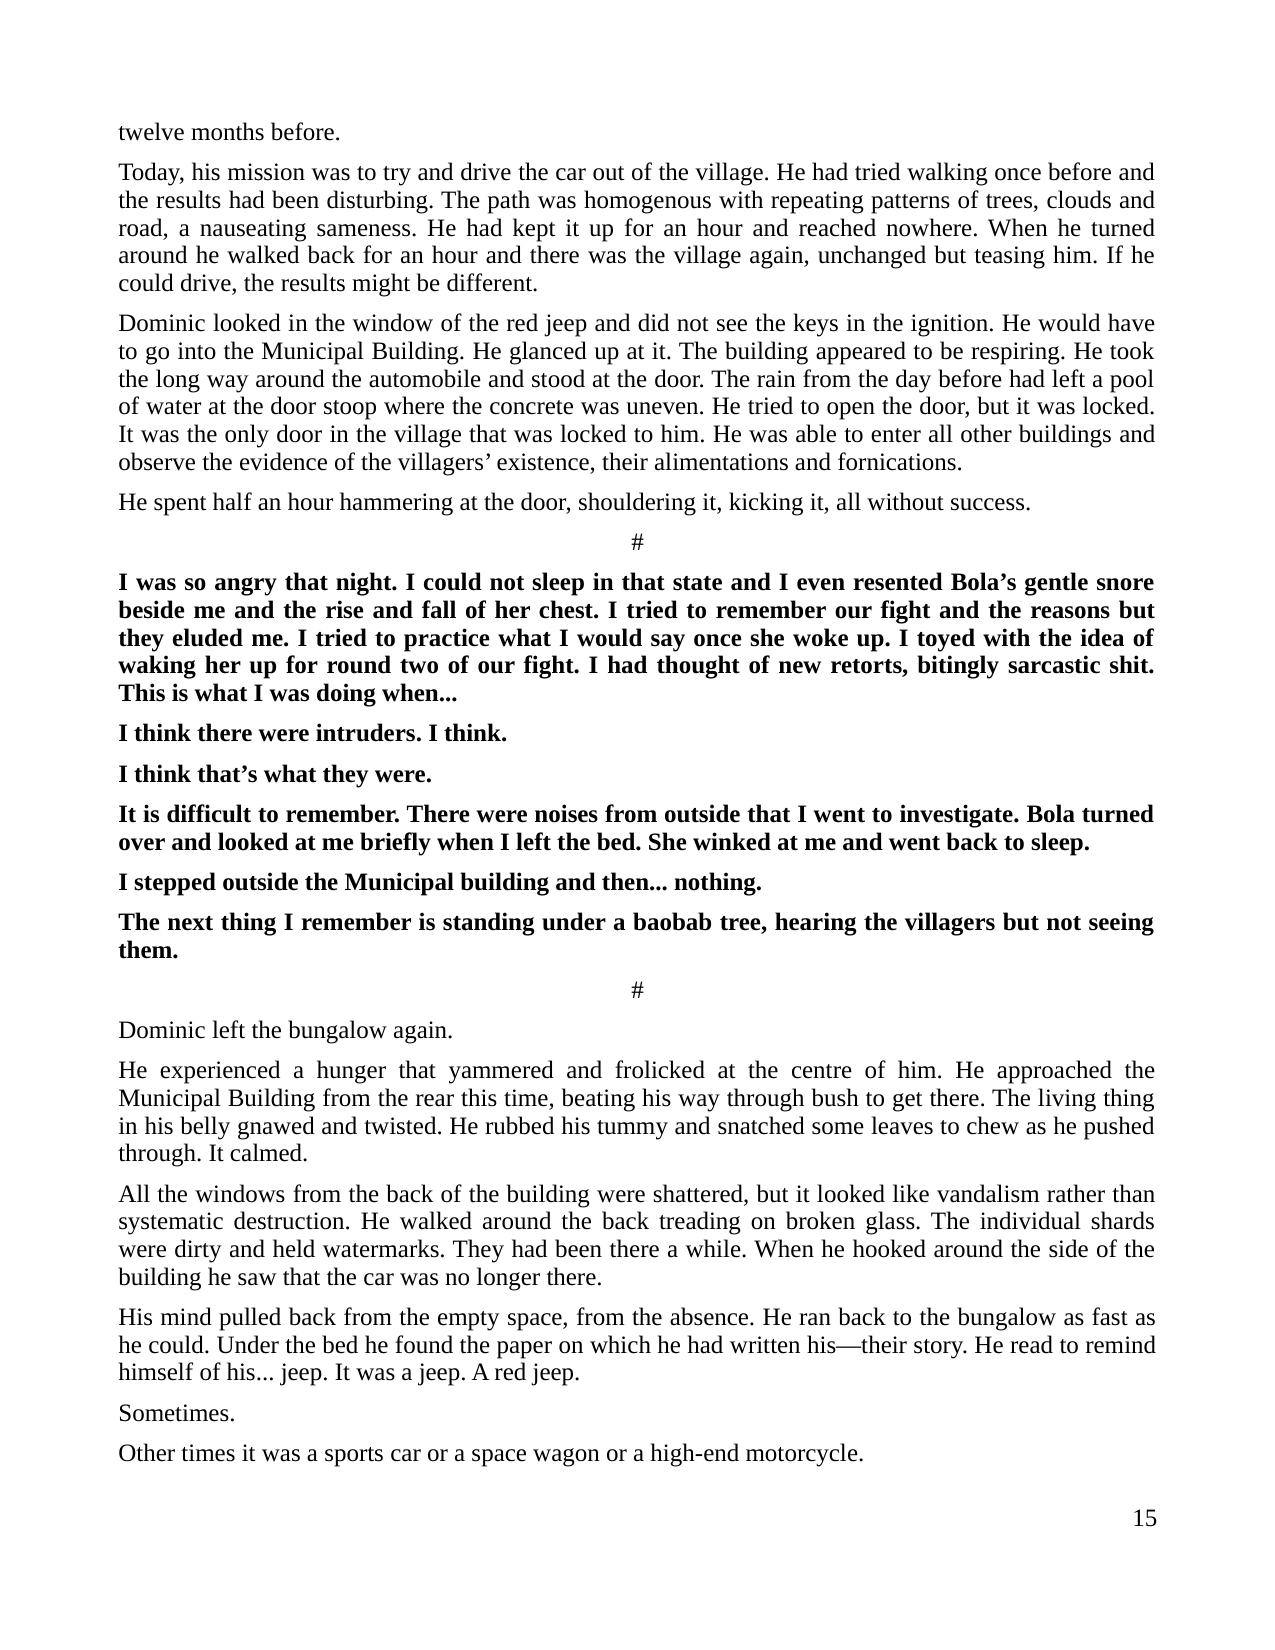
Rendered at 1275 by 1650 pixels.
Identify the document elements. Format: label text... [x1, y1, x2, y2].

text His mind pulled back from the empty space, from the absence. He ran back to the bungalow as fast as he could. Under the bed he found the paper on which he had written his—their story. He read to remind himself of his... jeep. It was a jeep. A red jeep. [118, 1303, 1157, 1386]
text # [118, 528, 1157, 556]
text All the windows from the back of the building were shattered, but it looked like vandalism rather than systematic destruction. He walked around the back treading on broken glass. The individual shards were dirty and held watermarks. They had been there a while. When he hooked around the side of the building he saw that the car was no longer there. [118, 1180, 1157, 1291]
text I think there were intruders. I think. [118, 719, 1157, 747]
text twelve months before. [118, 118, 1157, 146]
text I was so angry that night. I could not sleep in that state and I even resented Bola’s gentle snore beside me and the rise and fall of her chest. I tried to remember our fight and the reasons but they eluded me. I tried to practice what I would say once she woke up. I toyed with the idea of waking her up for round two of our fight. I had thought of new retorts, bitingly sarcastic shit. This is what I was doing when... [118, 568, 1157, 707]
text I stepped outside the Municipal building and then... nothing. [118, 868, 1157, 896]
text Today, his mission was to try and drive the car out of the village. He had tried walking once before and the results had been disturbing. The path was homogenous with repeating patterns of trees, clouds and road, a nauseating sameness. He had kept it up for an hour and reached nowhere. When he turned around he walked back for an hour and there was the village again, unchanged but teasing him. If he could drive, the results might be different. [118, 158, 1157, 297]
text It is difficult to remember. There were noises from outside that I went to investigate. Bola turned over and looked at me briefly when I left the bed. She winked at me and went back to sleep. [118, 800, 1157, 855]
text The next thing I remember is standing under a baobab tree, hearing the villagers but not seeing them. [118, 908, 1157, 963]
text He spent half an hour hammering at the door, shouldering it, kicking it, all without success. [118, 488, 1157, 516]
text He experienced a hunger that yammered and frolicked at the centre of him. He approached the Municipal Building from the rear this time, beating his way through bush to get there. The living thing in his belly gnawed and twisted. He rubbed his tummy and snatched some leaves to chew as he pushed through. It calmed. [118, 1056, 1157, 1167]
text Sometimes. [118, 1399, 1157, 1426]
text # [118, 976, 1157, 1004]
text Other times it was a sports car or a space wagon or a high-end motorcycle. [118, 1439, 1157, 1467]
text Dominic left the bungalow again. [118, 1016, 1157, 1044]
text I think that’s what they were. [118, 760, 1157, 787]
text Dominic looked in the window of the red jeep and did not see the keys in the ignition. He would have to go into the Municipal Building. He glanced up at it. The building appeared to be respiring. He took the long way around the automobile and stood at the door. The rain from the day before had left a pool of water at the door stoop where the concrete was uneven. He tried to open the door, but it was locked. It was the only door in the village that was locked to him. He was able to enter all other buildings and observe the evidence of the villagers’ existence, their alimentations and fornications. [118, 309, 1157, 476]
